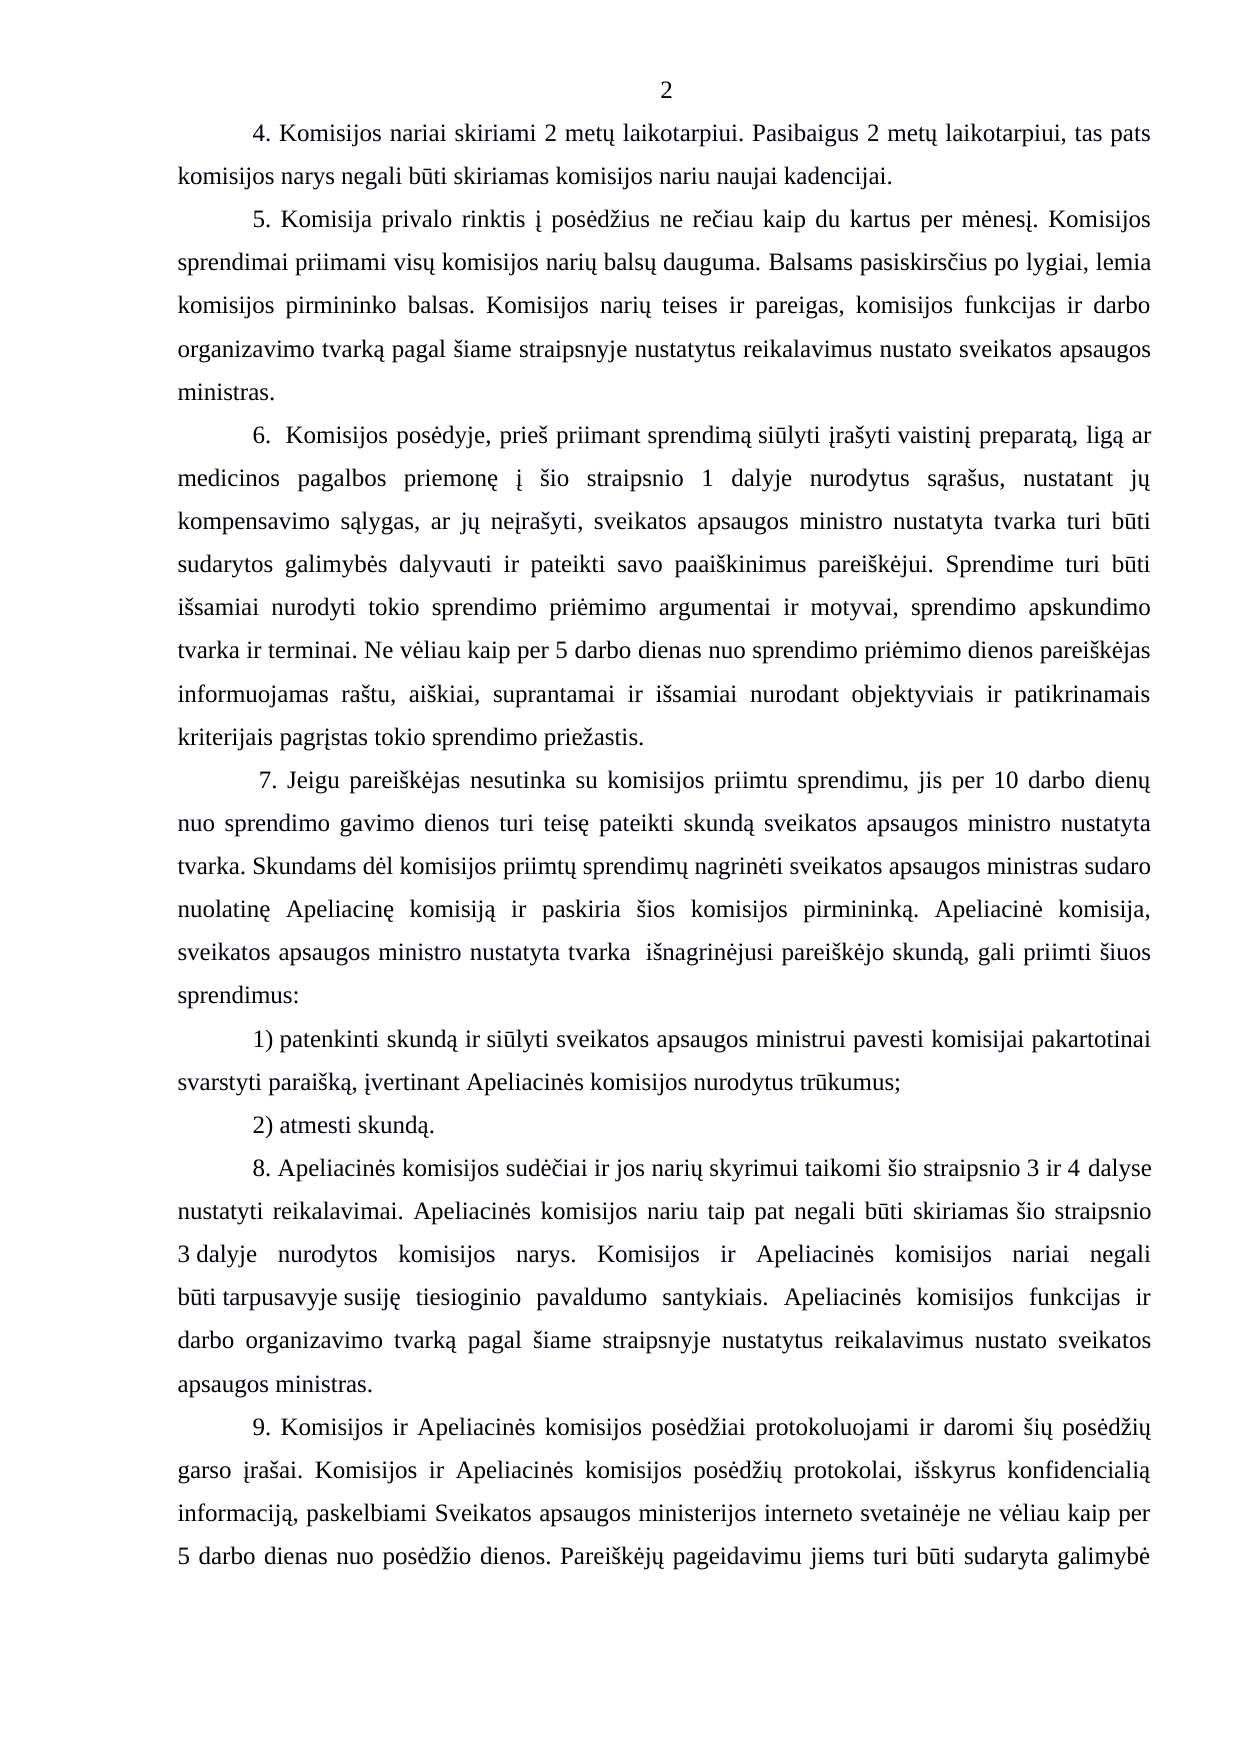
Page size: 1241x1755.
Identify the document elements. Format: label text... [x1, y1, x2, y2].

text 1) patenkinti skundą ir siūlyti sveikatos apsaugos ministrui pavesti komisijai pakartotinai svarstyti paraišką, įvertinant Apeliacinės komisijos nurodytus trūkumus; [177, 1024, 1152, 1096]
text 8. Apeliacinės komisijos sudėčiai ir jos narių skyrimui taikomi šio straipsnio 3 ir 4 dalyse nustatyti reikalavimai. Apeliacinės komisijos nariu taip pat negali būti skiriamas šio straipsnio 3 dalyje nurodytos komisijos narys. Komisijos ir Apeliacinės komisijos nariai negali būti tarpusavyje susiję tiesioginio pavaldumo santykiais. Apeliacinės komisijos funkcijas ir darbo organizavimo tvarką pagal šiame straipsnyje nustatytus reikalavimus nustato sveikatos apsaugos ministras. [177, 1153, 1152, 1397]
text 2) atmesti skundą. [177, 1110, 1152, 1139]
text 7. Jeigu pareiškėjas nesutinka su komisijos priimtu sprendimu, jis per 10 darbo dienų nuo sprendimo gavimo dienos turi teisę pateikti skundą sveikatos apsaugos ministro nustatyta tvarka. Skundams dėl komisijos priimtų sprendimų nagrinėti sveikatos apsaugos ministras sudaro nuolatinę Apeliacinę komisiją ir paskiria šios komisijos pirmininką. Apeliacinė komisija, sveikatos apsaugos ministro nustatyta tvarka išnagrinėjusi pareiškėjo skundą, gali priimti šiuos sprendimus: [177, 765, 1152, 1009]
text 4. Komisijos nariai skiriami 2 metų laikotarpiui. Pasibaigus 2 metų laikotarpiui, tas pats komisijos narys negali būti skiriamas komisijos nariu naujai kadencijai. [177, 118, 1152, 190]
text 6. Komisijos posėdyje, prieš priimant sprendimą siūlyti įrašyti vaistinį preparatą, ligą ar medicinos pagalbos priemonę į šio straipsnio 1 dalyje nurodytus sąrašus, nustatant jų kompensavimo sąlygas, ar jų neįrašyti, sveikatos apsaugos ministro nustatyta tvarka turi būti sudarytos galimybės dalyvauti ir pateikti savo paaiškinimus pareiškėjui. Sprendime turi būti išsamiai nurodyti tokio sprendimo priėmimo argumentai ir motyvai, sprendimo apskundimo tvarka ir terminai. Ne vėliau kaip per 5 darbo dienas nuo sprendimo priėmimo dienos pareiškėjas informuojamas raštu, aiškiai, suprantamai ir išsamiai nurodant objektyviais ir patikrinamais kriterijais pagrįstas tokio sprendimo priežastis. [177, 420, 1152, 751]
text 9. Komisijos ir Apeliacinės komisijos posėdžiai protokoluojami ir daromi šių posėdžių garso įrašai. Komisijos ir Apeliacinės komisijos posėdžių protokolai, išskyrus konfidencialią informaciją, paskelbiami Sveikatos apsaugos ministerijos interneto svetainėje ne vėliau kaip per 5 darbo dienas nuo posėdžio dienos. Pareiškėjų pageidavimu jiems turi būti sudaryta galimybė [177, 1412, 1152, 1570]
text 5. Komisija privalo rinktis į posėdžius ne rečiau kaip du kartus per mėnesį. Komisijos sprendimai priimami visų komisijos narių balsų dauguma. Balsams pasiskirsčius po lygiai, lemia komisijos pirmininko balsas. Komisijos narių teises ir pareigas, komisijos funkcijas ir darbo organizavimo tvarką pagal šiame straipsnyje nustatytus reikalavimus nustato sveikatos apsaugos ministras. [177, 204, 1152, 406]
